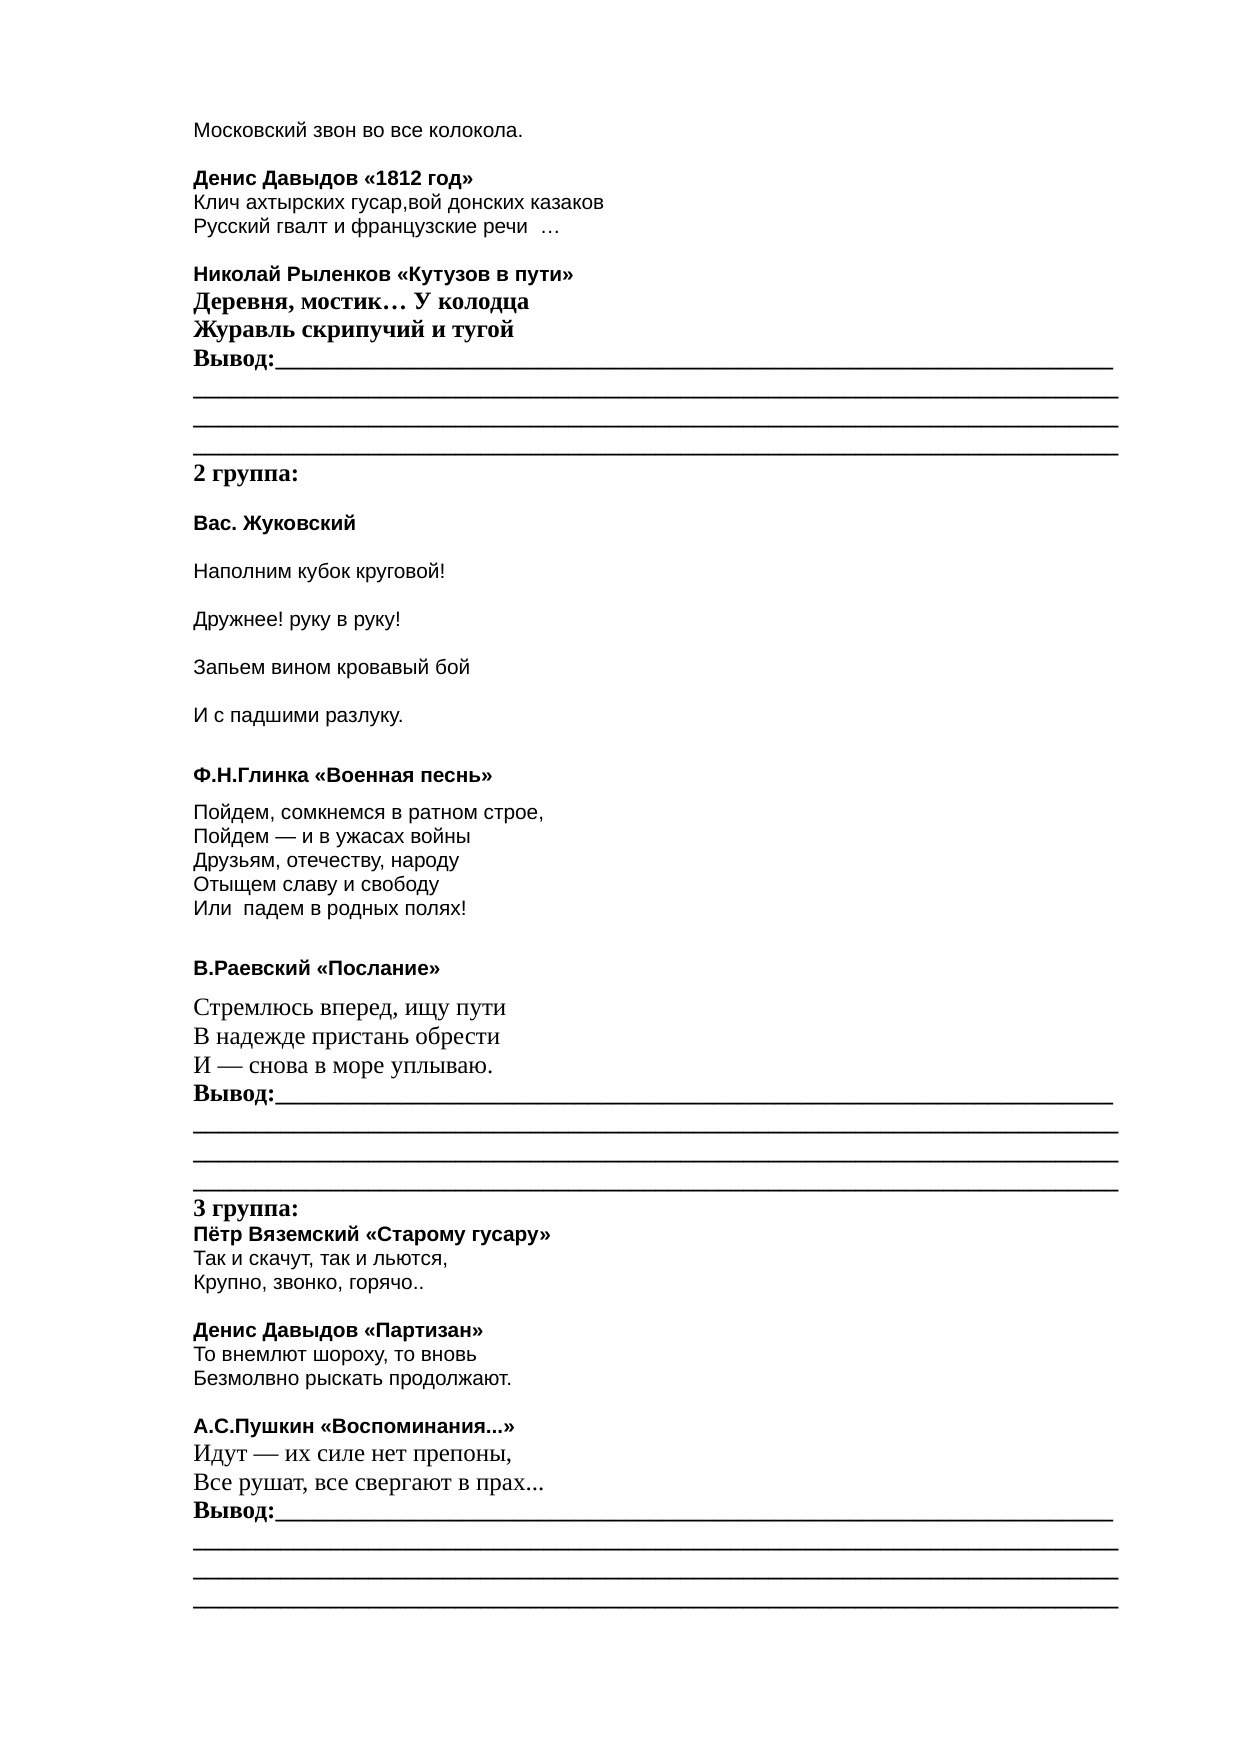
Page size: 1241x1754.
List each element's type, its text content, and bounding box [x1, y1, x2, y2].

list Николай Рыленков «Кутузов в пути» [156, 262, 1122, 286]
list Вывод:_________________________________________________________________________________________________________________________________________________________________________________________________________________________________________________________________________________________________ [156, 1078, 1122, 1193]
list Вас. Жуковский [156, 511, 1122, 535]
list Идут — их силе нет препоны, Все рушат, все свергают в прах... [156, 1438, 1122, 1495]
list Вывод:_________________________________________________________________________________________________________________________________________________________________________________________________________________________________________________________________________________________________ [156, 1495, 1122, 1610]
list Денис Давыдов «Партизан» [156, 1318, 1122, 1342]
list А.С.Пушкин «Воспоминания...» [156, 1414, 1122, 1438]
list И с падшими разлуку. [156, 703, 1122, 727]
list Запьем вином кровавый бой [156, 655, 1122, 679]
list Дружнее! руку в руку! [156, 607, 1122, 631]
list То внемлют шороху, то вновь Безмолвно рыскать продолжают. [156, 1342, 1122, 1390]
list 2 группа: [156, 458, 1122, 487]
list Вывод:_________________________________________________________________________________________________________________________________________________________________________________________________________________________________________________________________________________________________ [156, 343, 1122, 458]
list 3 группа: [156, 1193, 1122, 1222]
list Денис Давыдов «1812 год» [156, 166, 1122, 190]
list Ф.Н.Глинка «Военная песнь» [156, 763, 1122, 787]
list Пойдем, сомкнемся в ратном строе, Пойдем — и в ужасах войны Друзьям, отечеству, народу Отыщем славу и свободу Или падем в родных полях! [156, 799, 1122, 919]
list Московский звон во все колокола. [156, 118, 1122, 142]
list Пётр Вяземский «Старому гусару» [156, 1222, 1122, 1246]
list Клич ахтырских гусар,вой донских казаков Русский гвалт и французские речи … [156, 190, 1122, 238]
list Так и скачут, так и льются, Крупно, звонко, горячо.. [156, 1246, 1122, 1294]
list Наполним кубок круговой! [156, 559, 1122, 583]
list В.Раевский «Послание» [156, 956, 1122, 980]
list Деревня, мостик… У колодца Журавль скрипучий и тугой [156, 286, 1122, 343]
list Стремлюсь вперед, ищу пути В надежде пристань обрести И — снова в море уплываю. [156, 992, 1122, 1078]
